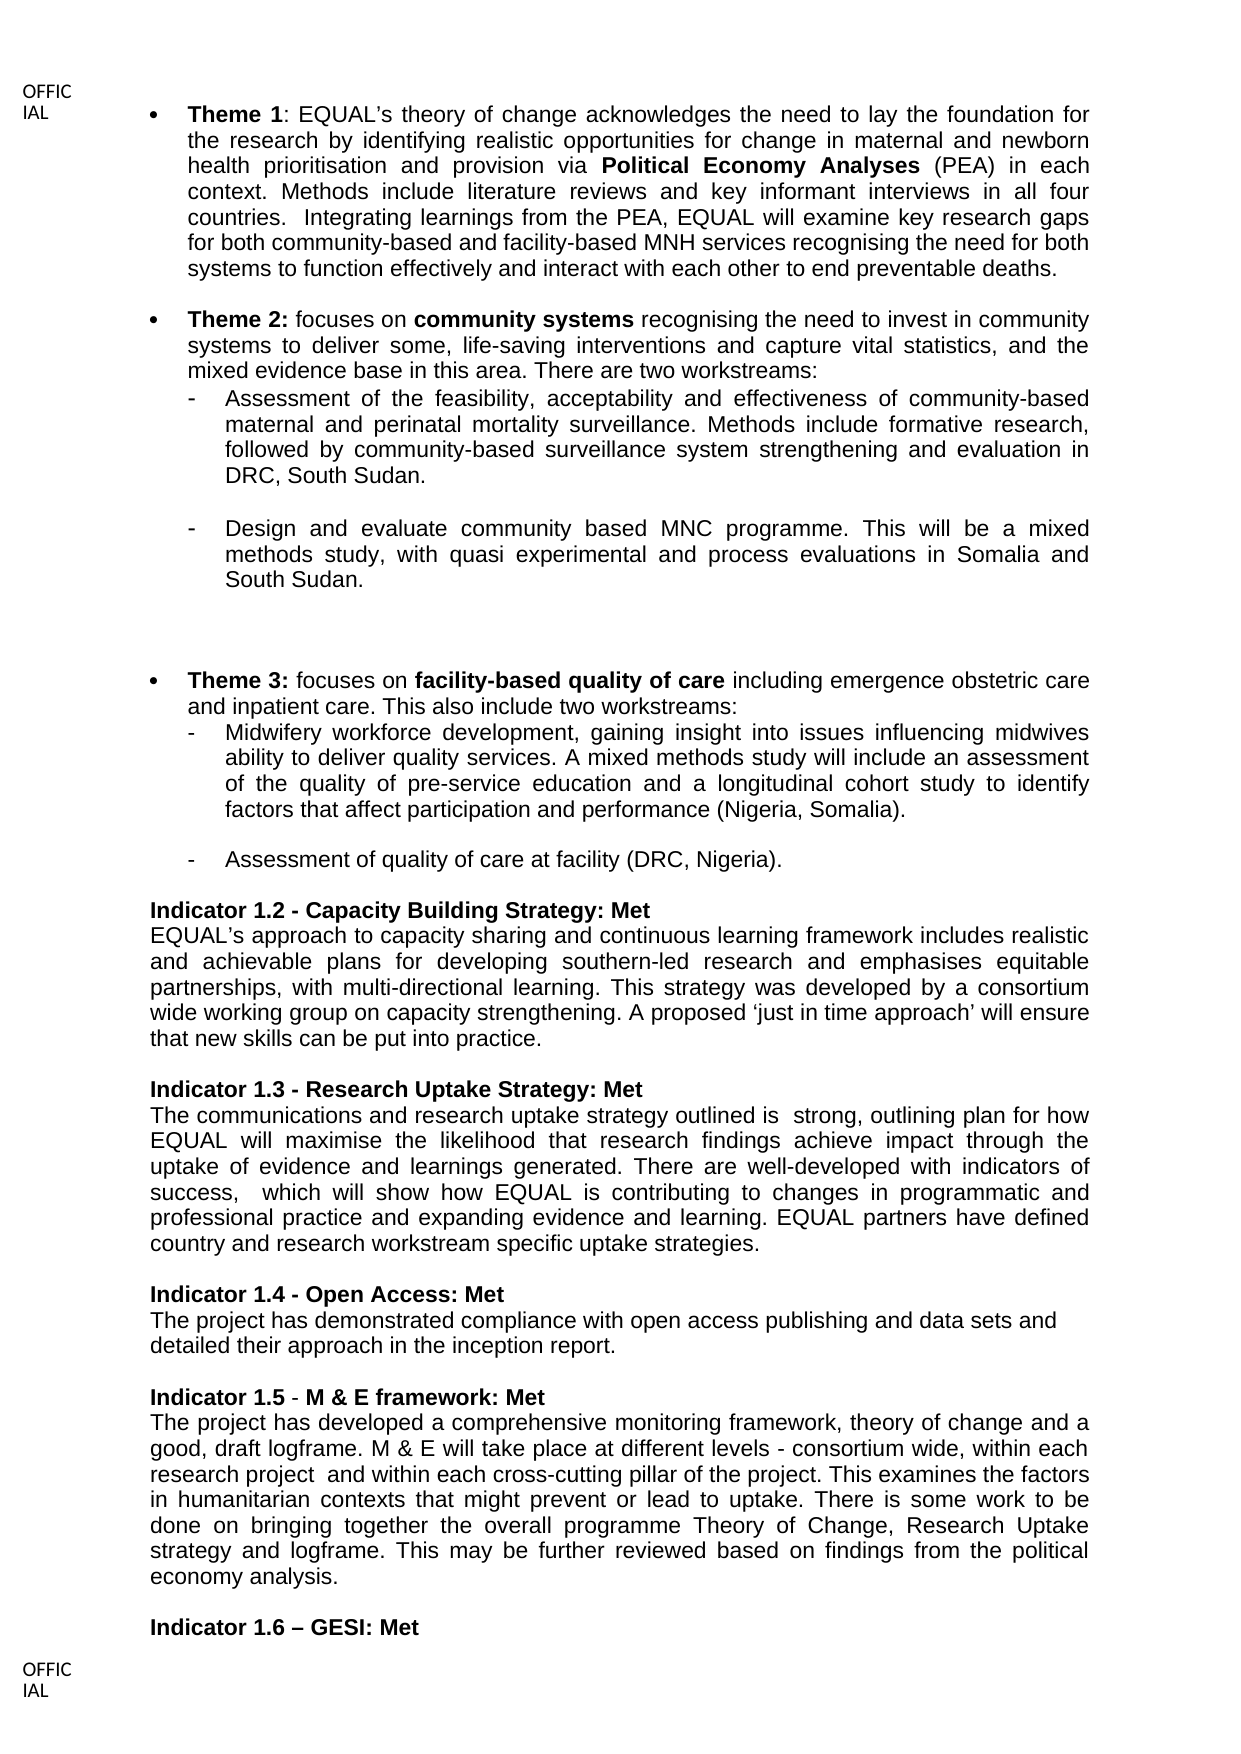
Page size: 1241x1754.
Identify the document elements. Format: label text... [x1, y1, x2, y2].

list Theme 2: focuses on community systems recognising the need to invest in community systems to deliver some, life-saving interventions and capture vital statistics, and the mixed evidence base in this area. There are two workstreams: [150, 307, 1090, 383]
text The communications and research uptake strategy outlined is strong, outlining plan for how EQUAL will maximise the likelihood that research findings achieve impact through the uptake of evidence and learnings generated. There are well-developed with indicators of success, which will show how EQUAL is contributing to changes in programmatic and professional practice and expanding evidence and learning. EQUAL partners have defined country and research workstream specific uptake strategies. [150, 1102, 1090, 1256]
list Assessment of the feasibility, acceptability and effectiveness of community-based maternal and perinatal mortality surveillance. Methods include formative research, followed by community-based surveillance system strengthening and evaluation in DRC, South Sudan. [187, 383, 1090, 488]
text Indicator 1.5 - M & E framework: Met [150, 1384, 1090, 1410]
list Midwifery workforce development, gaining insight into issues influencing midwives ability to deliver quality services. A mixed methods study will include an assessment of the quality of pre-service education and a longitudinal cohort study to identify factors that affect participation and performance (Nigeria, Somalia). [187, 719, 1090, 822]
text The project has demonstrated compliance with open access publishing and data sets and detailed their approach in the inception report. [150, 1307, 1090, 1359]
text EQUAL’s approach to capacity sharing and continuous learning framework includes realistic and achievable plans for developing southern-led research and emphasises equitable partnerships, with multi-directional learning. This strategy was developed by a consortium wide working group on capacity strengthening. A proposed ‘just in time approach’ will ensure that new skills can be put into practice. [150, 923, 1090, 1051]
text Indicator 1.6 – GESI: Met [150, 1615, 1090, 1641]
list Theme 1: EQUAL’s theory of change acknowledges the need to lay the foundation for the research by identifying realistic opportunities for change in maternal and newborn health prioritisation and provision via Political Economy Analyses (PEA) in each context. Methods include literature reviews and key informant interviews in all four countries. Integrating learnings from the PEA, EQUAL will examine key research gaps for both community-based and facility-based MNH services recognising the need for both systems to function effectively and interact with each other to end preventable deaths. [150, 102, 1090, 281]
text The project has developed a comprehensive monitoring framework, theory of change and a good, draft logframe. M & E will take place at different levels - consortium wide, within each research project and within each cross-cutting pillar of the project. This examines the factors in humanitarian contexts that might prevent or lead to uptake. There is some work to be done on bringing together the overall programme Theory of Change, Research Uptake strategy and logframe. This may be further reviewed based on findings from the political economy analysis. [150, 1410, 1090, 1589]
list Assessment of quality of care at facility (DRC, Nigeria). [187, 847, 1090, 872]
text Indicator 1.3 - Research Uptake Strategy: Met [150, 1077, 1090, 1102]
text Indicator 1.4 - Open Access: Met [150, 1282, 1090, 1307]
text Indicator 1.2 - Capacity Building Strategy: Met [150, 897, 1090, 923]
list Theme 3: focuses on facility-based quality of care including emergence obstetric care and inpatient care. This also include two workstreams: [150, 668, 1090, 719]
list Design and evaluate community based MNC programme. This will be a mixed methods study, with quasi experimental and process evaluations in Somalia and South Sudan. [187, 513, 1090, 592]
